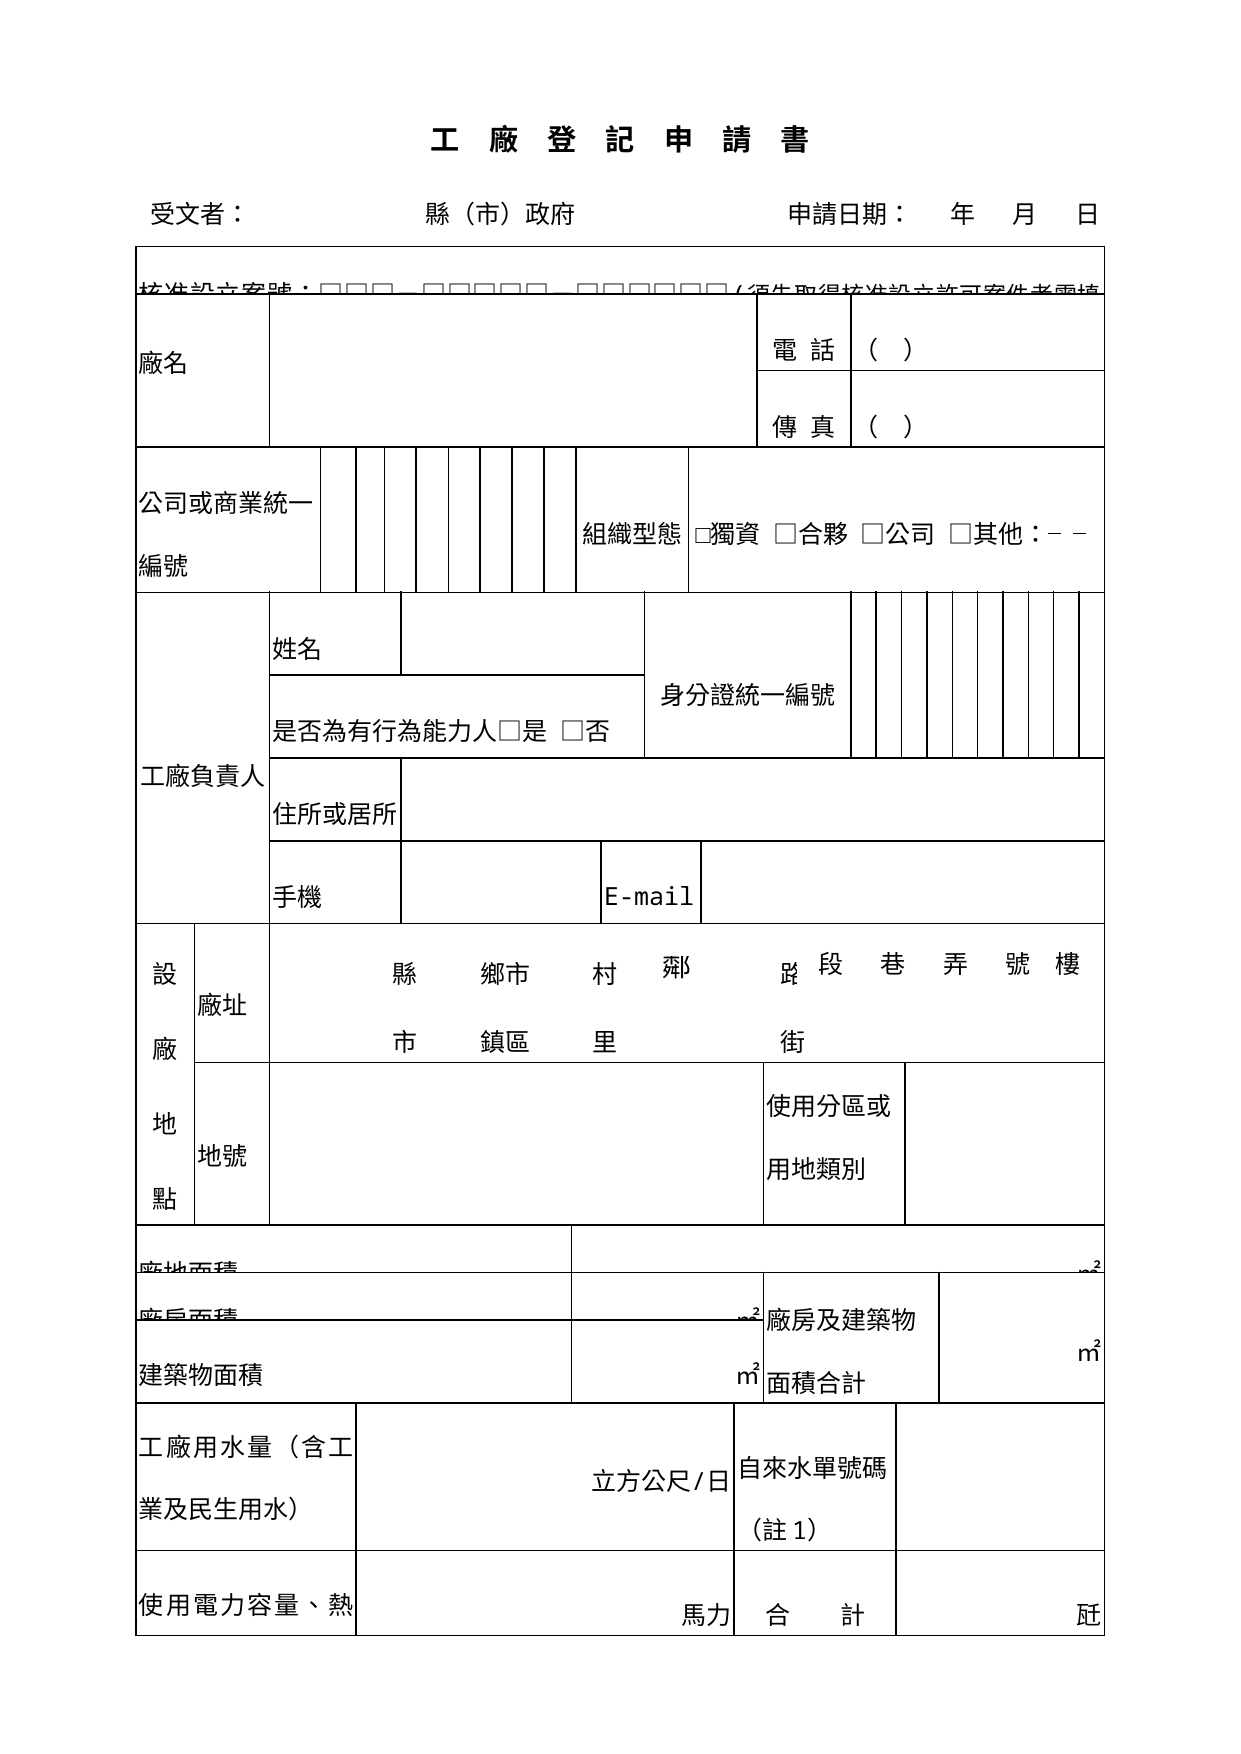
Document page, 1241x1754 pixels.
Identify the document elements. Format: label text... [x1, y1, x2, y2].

table_cell 廠址 [195, 924, 269, 1062]
table_cell ㎡ [572, 1273, 763, 1319]
table_cell 自來水單號碼 （註1） [735, 1404, 895, 1550]
table_cell □獨資 □合夥 □公司 □其他：╴╴ [689, 448, 1104, 591]
table_cell 工廠用水量（含工業及民生用水） [137, 1404, 355, 1550]
table_cell [1054, 593, 1078, 757]
table_cell [545, 448, 575, 591]
table_cell [481, 448, 511, 591]
table_cell [1004, 593, 1028, 757]
table_cell 廠房及建築物面積合計 [764, 1273, 938, 1402]
table_cell [1080, 593, 1104, 757]
table_cell 電 話 [758, 295, 850, 369]
table_cell （ ） [852, 371, 1104, 446]
table_cell [513, 448, 543, 591]
table_cell [270, 295, 756, 446]
table_cell 合 計 [735, 1551, 895, 1634]
table_cell 是否為有行為能力人□是 □否 [270, 676, 644, 757]
text 工 廠 登 記 申 請 書 [187, 96, 1053, 158]
table_cell [402, 842, 600, 923]
table_cell [1029, 593, 1053, 757]
table_cell [978, 593, 1002, 757]
table_cell 組織型態 [577, 448, 688, 591]
table_cell [357, 448, 384, 591]
table_cell 地號 [195, 1063, 269, 1224]
table_cell [449, 448, 479, 591]
table_cell [902, 593, 926, 757]
table_cell 廠地面積 [137, 1226, 571, 1272]
table_cell 傳 真 [758, 371, 850, 446]
table_cell [852, 593, 875, 757]
table_cell [953, 593, 977, 757]
table_cell 設 廠 地 點 [137, 924, 194, 1224]
table_cell [928, 593, 952, 757]
table_cell 瓩 [897, 1551, 1104, 1634]
table_cell ㎡ [940, 1273, 1104, 1402]
table_cell 建築物面積 [137, 1321, 571, 1402]
table_cell [270, 1063, 763, 1224]
table_cell 廠房面積 [137, 1273, 571, 1319]
table_cell 使用分區或用地類別 [764, 1063, 904, 1224]
table_cell ㎡ [572, 1321, 763, 1402]
table_cell 姓名 [270, 593, 400, 674]
table_cell 身分證統一編號 [645, 593, 850, 757]
table_cell [877, 593, 901, 757]
table_cell 馬力 [357, 1551, 733, 1634]
table_cell [906, 1063, 1104, 1224]
table_header 核准設立案號：□□□－□□□□□－□□□□□□(須先取得核准設立許可案件者需填寫) [137, 247, 1104, 293]
table_cell 工廠負責人 [137, 593, 269, 923]
table_cell 公司或商業統一編號 [137, 448, 320, 591]
table_cell 廠名 [137, 295, 269, 446]
table_cell E-mail [602, 842, 700, 923]
table_cell 縣 鄉市 村 路 市 鎮區 里 街 [270, 924, 1104, 1062]
table_cell 立方公尺/日 [357, 1404, 733, 1550]
table_cell ㎡ [572, 1226, 1104, 1272]
table_cell 手機 [270, 842, 400, 923]
table_cell [702, 842, 1104, 923]
table_cell [417, 448, 448, 591]
table_cell 住所或居所 [270, 759, 400, 840]
table_cell [321, 448, 355, 591]
table_cell [402, 593, 644, 674]
table_cell 使用電力容量、熱 [137, 1551, 355, 1634]
table_cell [402, 759, 1104, 840]
table_cell [897, 1404, 1104, 1550]
table_cell （ ） [852, 295, 1104, 369]
table_cell [385, 448, 415, 591]
text 受文者： 縣（市）政府 申請日期： 年 月 日 [150, 171, 1106, 233]
